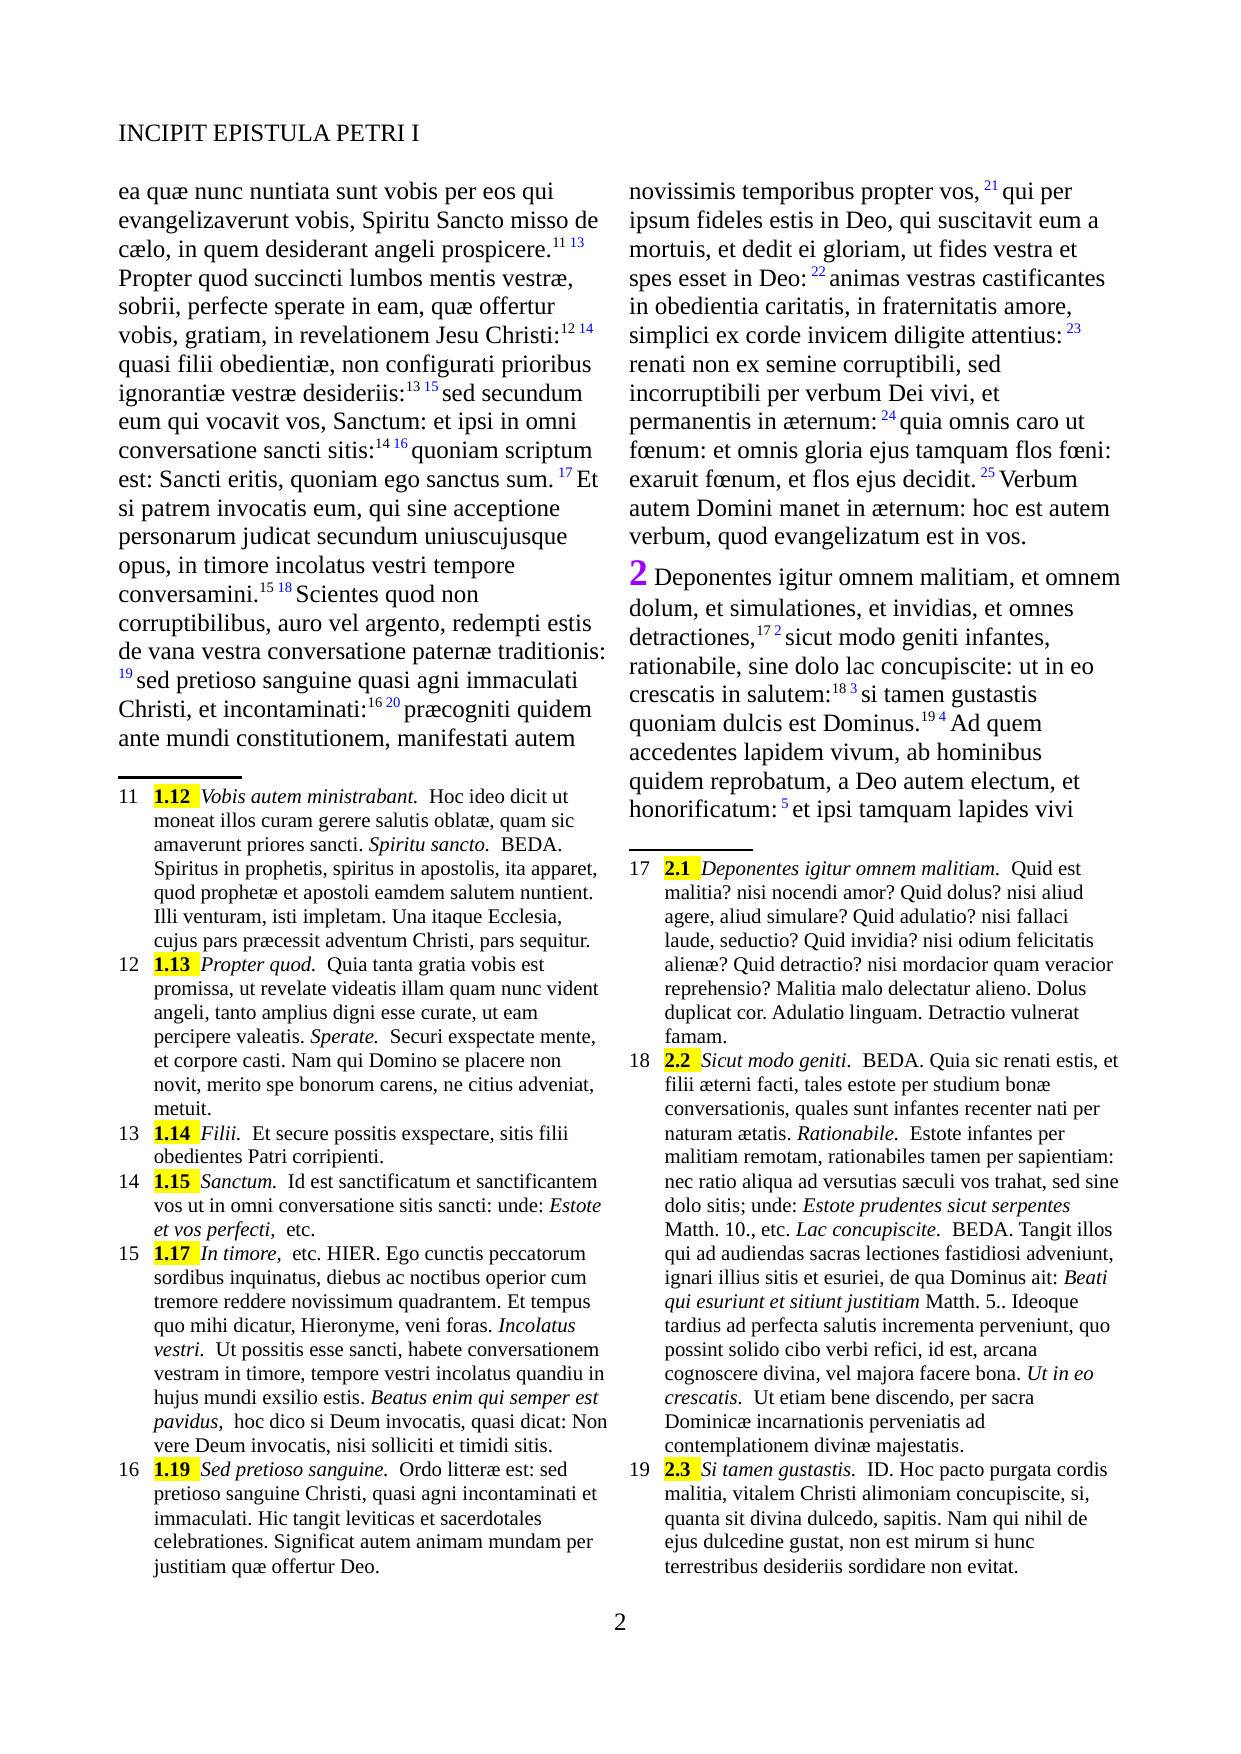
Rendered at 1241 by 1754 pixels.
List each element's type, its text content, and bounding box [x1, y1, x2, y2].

text 1.17 In timore, etc. HIER. Ego cunctis peccatorum sordibus inquinatus, diebus ac noctibus operior cum tremore reddere novissimum quadrantem. Et tempus quo mihi dicatur, Hieronyme, veni foras. Incolatus vestri. Ut possitis esse sancti, habete conversationem vestram in timore, tempore vestri incolatus quandiu in hujus mundi exsilio estis. Beatus enim qui semper est pavidus, hoc dico si Deum invocatis, quasi dicat: Non vere Deum invocatis, nisi solliciti et timidi sitis. [118, 1241, 611, 1457]
text 1.12 Vobis autem ministrabant. Hoc ideo dicit ut moneat illos curam gerere salutis oblatæ, quam sic amaverunt priores sancti. Spiritu sancto. BEDA. Spiritus in prophetis, spiritus in apostolis, ita apparet, quod prophetæ et apostoli eamdem salutem nuntient. Illi venturam, isti impletam. Una itaque Ecclesia, cujus pars præcessit adventum Christi, pars sequitur. [118, 783, 611, 952]
text 1.19 Sed pretioso sanguine. Ordo litteræ est: sed pretioso sanguine Christi, quasi agni incontaminati et immaculati. Hic tangit leviticas et sacerdotales celebrationes. Significat autem animam mundam per justitiam quæ offertur Deo. [118, 1457, 611, 1578]
text novissimis temporibus propter vos, 21 qui per ipsum fideles estis in Deo, qui suscitavit eum a mortuis, et dedit ei gloriam, ut fides vestra et spes esset in Deo: 22 animas vestras castificantes in obedientia caritatis, in fraternitatis amore, simplici ex corde invicem diligite attentius: 23 renati non ex semine corruptibili, sed incorruptibili per verbum Dei vivi, et permanentis in æternum: 24 quia omnis caro ut fœnum: et omnis gloria ejus tamquam flos fœni: exaruit fœnum, et flos ejus decidit. 25 Verbum autem Domini manet in æternum: hoc est autem verbum, quod evangelizatum est in vos. [629, 176, 1122, 550]
text 1.13 Propter quod. Quia tanta gratia vobis est promissa, ut revelate videatis illam quam nunc vident angeli, tanto amplius digni esse curate, ut eam percipere valeatis. Sperate. Securi exspectate mente, et corpore casti. Nam qui Domino se placere non novit, merito spe bonorum carens, ne citius adveniat, metuit. [118, 952, 611, 1120]
text 2.1 Deponentes igitur omnem malitiam. Quid est malitia? nisi nocendi amor? Quid dolus? nisi aliud agere, aliud simulare? Quid adulatio? nisi fallaci laude, seductio? Quid invidia? nisi odium felicitatis alienæ? Quid detractio? nisi mordacior quam veracior reprehensio? Malitia malo delectatur alieno. Dolus duplicat cor. Adulatio linguam. Detractio vulnerat famam. [629, 856, 1122, 1048]
text 1.14 Filii. Et secure possitis exspectare, sitis filii obedientes Patri corripienti. [118, 1120, 611, 1168]
text ea quæ nunc nuntiata sunt vobis per eos qui evangelizaverunt vobis, Spiritu Sancto misso de cælo, in quem desiderant angeli prospicere. 13 Propter quod succincti lumbos mentis vestræ, sobrii, perfecte sperate in eam, quæ offertur vobis, gratiam, in revelationem Jesu Christi: 14 quasi filii obedientiæ, non configurati prioribus ignorantiæ vestræ desideriis: 15 sed secundum eum qui vocavit vos, Sanctum: et ipsi in omni conversatione sancti sitis: 16 quoniam scriptum est: Sancti eritis, quoniam ego sanctus sum. 17 Et si patrem invocatis eum, qui sine acceptione personarum judicat secundum uniuscujusque opus, in timore incolatus vestri tempore conversamini. 18 Scientes quod non corruptibilibus, auro vel argento, redempti estis de vana vestra conversatione paternæ traditionis: 19 sed pretioso sanguine quasi agni immaculati Christi, et incontaminati: 20 præcogniti quidem ante mundi constitutionem, manifestati autem [118, 176, 611, 751]
text 2.2 Sicut modo geniti. BEDA. Quia sic renati estis, et filii æterni facti, tales estote per studium bonæ conversationis, quales sunt infantes recenter nati per naturam ætatis. Rationabile. Estote infantes per malitiam remotam, rationabiles tamen per sapientiam: nec ratio aliqua ad versutias sæculi vos trahat, sed sine dolo sitis; unde: Estote prudentes sicut serpentes Matth. 10., etc. Lac concupiscite. BEDA. Tangit illos qui ad audiendas sacras lectiones fastidiosi adveniunt, ignari illius sitis et esuriei, de qua Dominus ait: Beati qui esuriunt et sitiunt justitiam Matth. 5.. Ideoque tardius ad perfecta salutis incrementa perveniunt, quo possint solido cibo verbi refici, id est, arcana cognoscere divina, vel majora facere bona. Ut in eo crescatis. Ut etiam bene discendo, per sacra Dominicæ incarnationis perveniatis ad contemplationem divinæ majestatis. [629, 1048, 1122, 1457]
text 2 Deponentes igitur omnem malitiam, et omnem dolum, et simulationes, et invidias, et omnes detractiones, 2 sicut modo geniti infantes, rationabile, sine dolo lac concupiscite: ut in eo crescatis in salutem: 3 si tamen gustastis quoniam dulcis est Dominus. 4 Ad quem accedentes lapidem vivum, ab hominibus quidem reprobatum, a Deo autem electum, et honorificatum: 5 et ipsi tamquam lapides vivi superædificamini, domus spiritualis, sacerdotium sanctum, offerre spirituales hostias, acceptabiles Deo per Jesum Christum. 6 Propter quod continet Scriptura: Ecce pono in Sion lapidem summum angularem, electum, pretiosum: et qui crediderit in eum, non confundetur. 7 Vobis igitur honor credentibus: non credentibus autem lapis, quem reprobaverunt ædificantes: hic factus est in caput anguli, 8 et lapis offensionis, et petra scandali, his qui offendunt verbo, nec credunt in quo et positi sunt. 9 Vos autem genus electum, regale sacerdotium, gens sancta, populus acquisitionis: ut virtutes annuntietis ejus qui de tenebris vos vocavit in admirabile lumen suum. 10 Qui aliquando non populus, nunc autem populus Dei: qui non consecuti misericordiam, nunc autem misericordiam consecuti. 11 Carissimi, obsecro vos tamquam advenas et peregrinos abstinere vos a carnalibus desideriis, quæ militant adversus animam, 12 conversationem vestram inter gentes habentes bonam: ut in eo quod detrectant de vobis tamquam de malefactoribus, ex bonis operibus vos considerantes, glorificent Deum in die visitationis. 13 Subjecti igitur estote omni humanæ creaturæ propter Deum: sive regi quasi præcellenti: 14 sive ducibus tamquam ab eo missis ad vindictam malefactorum, laudem vero bonorum: 15 quia sic est voluntas Dei, ut benefacientes obmutescere faciatis imprudentium hominum ignorantiam: 16 quasi liberi, et non quasi velamen habentes malitiæ libertatem, sed sicut servi Dei. 17 Omnes honorate: fraternitatem diligite: Deum timete: regem honorificate. 18 Servi, subditi estote in omni timore dominis, non tantum bonis et modestis, sed etiam dyscolis. 19 Hæc est enim gratia, si propter Dei conscientiam sustinet quis tristitias, patiens injuste. 20 Quæ enim est gloria, si peccantes, et colaphizati suffertis? sed si bene facientes patienter sustinetis, hæc est gratia apud Deum. 21 In hoc enim vocati estis: quia et Christus passus est pro nobis, vobis relinquens exemplum ut sequamini vestigia ejus: 22 qui peccatum non fecit, nec inventus est dolus in ore ejus: 23 qui cum malediceretur, non maledicebat: cum pateretur, non comminabatur: tradebat autem judicanti se injuste: 24 qui peccata nostra ipse pertulit in corpore suo super lignum; ut peccatis mortui, justitiæ vivamus: cujus livore sanati estis. 25 Eratis enim sicut oves errantes, sed conversi estis nunc ad pastorem, et episcopum animarum vestrarum. [629, 550, 1122, 823]
text 2.3 Si tamen gustastis. ID. Hoc pacto purgata cordis malitia, vitalem Christi alimoniam concupiscite, si, quanta sit divina dulcedo, sapitis. Nam qui nihil de ejus dulcedine gustat, non est mirum si hunc terrestribus desideriis sordidare non evitat. [629, 1457, 1122, 1578]
text 1.15 Sanctum. Id est sanctificatum et sanctificantem vos ut in omni conversatione sitis sancti: unde: Estote et vos perfecti, etc. [118, 1168, 611, 1241]
